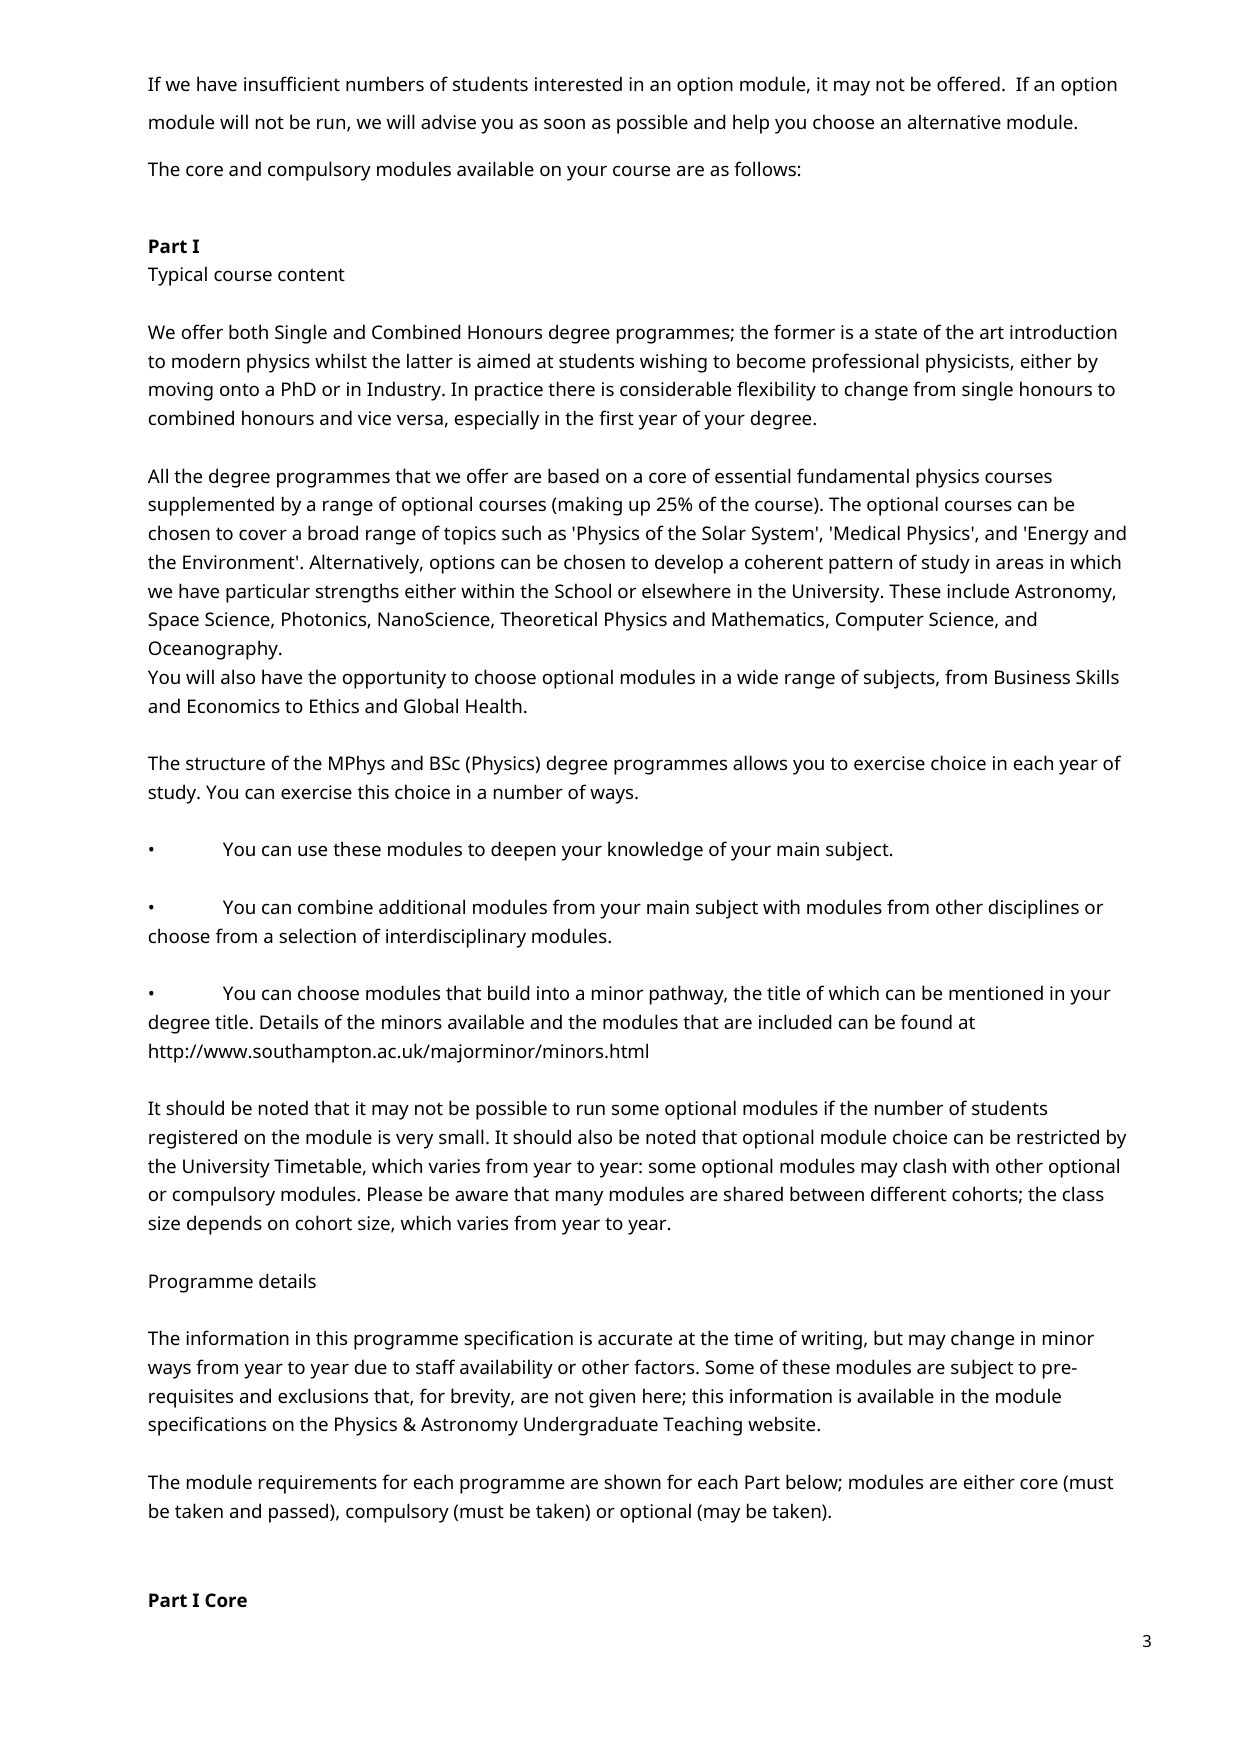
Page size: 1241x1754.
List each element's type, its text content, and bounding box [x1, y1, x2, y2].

table_cell Part I Core [136, 1558, 1152, 1615]
table_header Part I Typical course content We offer both Single and Combined Honours degree programmes; the former is a state of the art introduction to modern physics whilst the latter is aimed at students wishing to become professional physicists, either by moving onto a PhD or in Industry. In practice there is considerable flexibility to change from single honours to combined honours and vice versa, especially in the first year of your degree. All the degree programmes that we offer are based on a core of essential fundamental physics courses supplemented by a range of optional courses (making up 25% of the course). The optional courses can be chosen to cover a broad range of topics such as 'Physics of the Solar System', 'Medical Physics', and 'Energy and the Environment'. Alternatively, options can be chosen to develop a coherent pattern of study in areas in which we have particular strengths either within the School or elsewhere in the University. These include Astronomy, Space Science, Photonics, NanoScience, Theoretical Physics and Mathematics, Computer Science, and Oceanography. You will also have the opportunity to choose optional modules in a wide range of subjects, from Business Skills and Economics to Ethics and Global Health. The structure of the MPhys and BSc (Physics) degree programmes allows you to exercise choice in each year of study. You can exercise this choice in a number of ways. • You can use these modules to deepen your knowledge of your main subject. • You can combine additional modules from your main subject with modules from other disciplines or choose from a selection of interdisciplinary modules. • You can choose modules that build into a minor pathway, the title of which can be mentioned in your degree title. Details of the minors available and the modules that are included can be found at http://www.southampton.ac.uk/majorminor/minors.html It should be noted that it may not be possible to run some optional modules if the number of students registered on the module is very small. It should also be noted that optional module choice can be restricted by the University Timetable, which varies from year to year: some optional modules may clash with other optional or compulsory modules. Please be aware that many modules are shared between different cohorts; the class size depends on cohort size, which varies from year to year. Programme details The information in this programme specification is accurate at the time of writing, but may change in minor ways from year to year due to staff availability or other factors. Some of these modules are subject to pre- requisites and exclusions that, for brevity, are not given here; this information is available in the module specifications on the Physics & Astronomy Undergraduate Teaching website. The module requirements for each programme are shown for each Part below; modules are either core (must be taken and passed), compulsory (must be taken) or optional (may be taken). [136, 204, 1152, 1558]
text If we have insufficient numbers of students interested in an option module, it may not be offered. If an option module will not be run, we will advise you as soon as possible and help you choose an alternative module. [148, 71, 1152, 134]
text The core and compulsory modules available on your course are as follows: [148, 157, 1152, 182]
